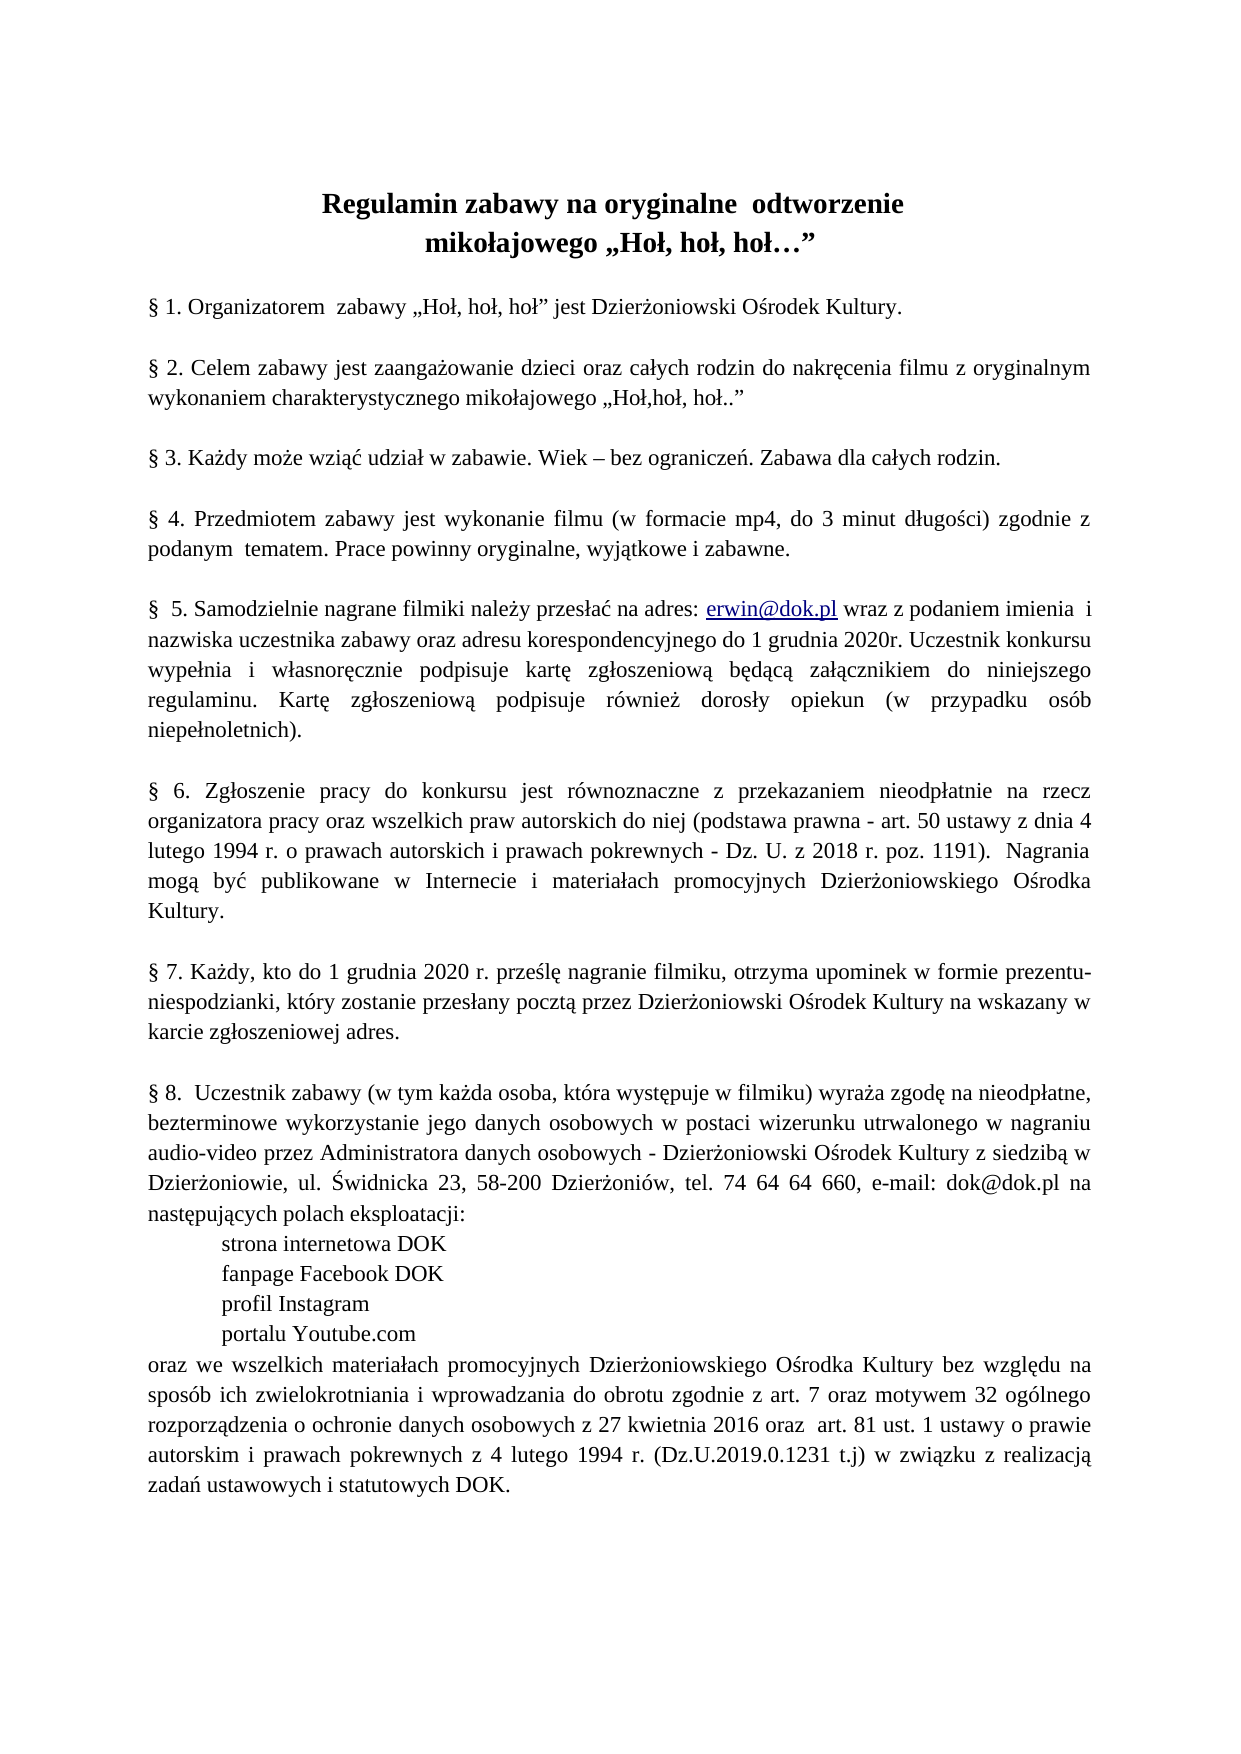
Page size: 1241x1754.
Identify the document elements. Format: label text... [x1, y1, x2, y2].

text § 8. Uczestnik zabawy (w tym każda osoba, która występuje w filmiku) wyraża zgodę na nieodpłatne, bezterminowe wykorzystanie jego danych osobowych w postaci wizerunku utrwalonego w nagraniu audio-video przez Administratora danych osobowych - Dzierżoniowski Ośrodek Kultury z siedzibą w Dzierżoniowie, ul. Świdnicka 23, 58-200 Dzierżoniów, tel. 74 64 64 660, e-mail: dok@dok.pl na następujących polach eksploatacji: [148, 1079, 1093, 1226]
text Regulamin zabawy na oryginalne odtworzenie [148, 186, 1093, 220]
text  profil Instagram [148, 1290, 1093, 1317]
text § 6. Zgłoszenie pracy do konkursu jest równoznaczne z przekazaniem nieodpłatnie na rzecz organizatora pracy oraz wszelkich praw autorskich do niej (podstawa prawna - art. 50 ustawy z dnia 4 lutego 1994 r. o prawach autorskich i prawach pokrewnych - Dz. U. z 2018 r. poz. 1191). Nagrania mogą być publikowane w Internecie i materiałach promocyjnych Dzierżoniowskiego Ośrodka Kultury. [148, 777, 1093, 924]
text § 5. Samodzielnie nagrane filmiki należy przesłać na adres: erwin@dok.pl wraz z podaniem imienia i nazwiska uczestnika zabawy oraz adresu korespondencyjnego do 1 grudnia 2020r. Uczestnik konkursu wypełnia i własnoręcznie podpisuje kartę zgłoszeniową będącą załącznikiem do niniejszego regulaminu. Kartę zgłoszeniową podpisuje również dorosły opiekun (w przypadku osób niepełnoletnich). [148, 596, 1093, 743]
text § 3. Każdy może wziąć udział w zabawie. Wiek – bez ograniczeń. Zabawa dla całych rodzin. [148, 444, 1093, 471]
text  portalu Youtube.com [148, 1321, 1093, 1347]
text mikołajowego „Hoł, hoł, hoł…” [148, 225, 1093, 258]
text § 7. Każdy, kto do 1 grudnia 2020 r. prześlę nagranie filmiku, otrzyma upominek w formie prezentu-niespodzianki, który zostanie przesłany pocztą przez Dzierżoniowski Ośrodek Kultury na wskazany w karcie zgłoszeniowej adres. [148, 958, 1093, 1045]
text  strona internetowa DOK [148, 1230, 1093, 1256]
text  fanpage Facebook DOK [148, 1260, 1093, 1286]
text § 1. Organizatorem zabawy „Hoł, hoł, hoł” jest Dzierżoniowski Ośrodek Kultury. [148, 293, 1093, 320]
text § 2. Celem zabawy jest zaangażowanie dzieci oraz całych rodzin do nakręcenia filmu z oryginalnym wykonaniem charakterystycznego mikołajowego „Hoł,hoł, hoł..” [148, 354, 1093, 410]
text § 4. Przedmiotem zabawy jest wykonanie filmu (w formacie mp4, do 3 minut długości) zgodnie z podanym tematem. Prace powinny oryginalne, wyjątkowe i zabawne. [148, 505, 1093, 561]
text oraz we wszelkich materiałach promocyjnych Dzierżoniowskiego Ośrodka Kultury bez względu na sposób ich zwielokrotniania i wprowadzania do obrotu zgodnie z art. 7 oraz motywem 32 ogólnego rozporządzenia o ochronie danych osobowych z 27 kwietnia 2016 oraz art. 81 ust. 1 ustawy o prawie autorskim i prawach pokrewnych z 4 lutego 1994 r. (Dz.U.2019.0.1231 t.j) w związku z realizacją zadań ustawowych i statutowych DOK. [148, 1351, 1093, 1498]
